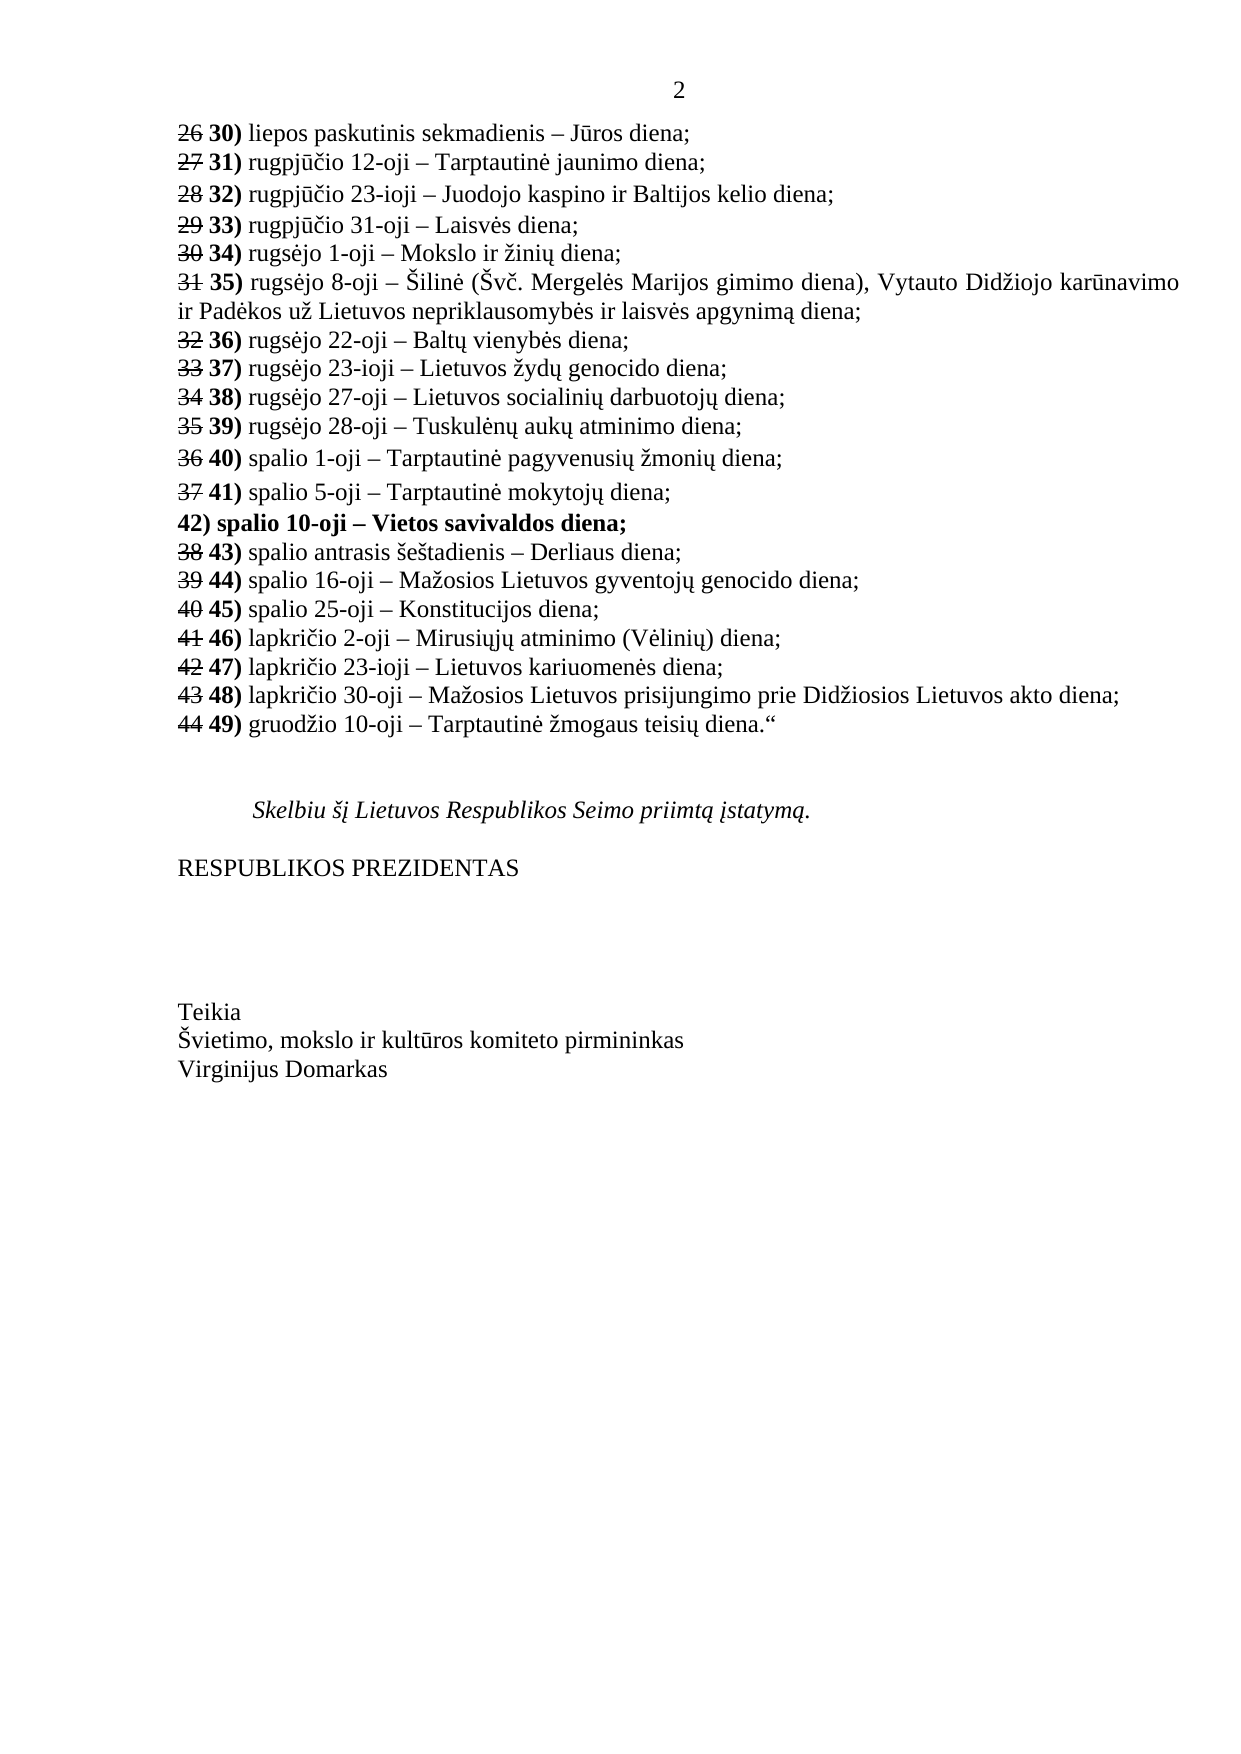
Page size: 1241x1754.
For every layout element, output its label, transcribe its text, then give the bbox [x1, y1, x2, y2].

text 40 45) spalio 25-oji – Konstitucijos diena; [177, 594, 1181, 623]
text 38 43) spalio antrasis šeštadienis – Derliaus diena; [177, 537, 1181, 565]
text 36 40) spalio 1-oji – Tarptautinė pagyvenusių žmonių diena; [177, 440, 1181, 474]
text 27 31) rugpjūčio 12-oji – Tarptautinė jaunimo diena; [177, 147, 1181, 176]
text 35 39) rugsėjo 28-oji – Tuskulėnų aukų atminimo diena; [177, 411, 1181, 440]
text Švietimo, mokslo ir kultūros komiteto pirmininkas [177, 1025, 1181, 1054]
text Virginijus Domarkas [177, 1054, 1181, 1083]
text 33 37) rugsėjo 23-ioji – Lietuvos žydų genocido diena; [177, 353, 1181, 382]
text 29 33) rugpjūčio 31-oji – Laisvės diena; [177, 210, 1181, 238]
text 39 44) spalio 16-oji – Mažosios Lietuvos gyventojų genocido diena; [177, 565, 1181, 594]
text Skelbiu šį Lietuvos Respublikos Seimo priimtą įstatymą. [177, 795, 1181, 824]
text 32 36) rugsėjo 22-oji – Baltų vienybės diena; [177, 325, 1181, 353]
text 26 30) liepos paskutinis sekmadienis – Jūros diena; [177, 118, 1181, 147]
text 41 46) lapkričio 2-oji – Mirusiųjų atminimo (Vėlinių) diena; [177, 623, 1181, 652]
text 34 38) rugsėjo 27-oji – Lietuvos socialinių darbuotojų diena; [177, 382, 1181, 411]
text 42) spalio 10-oji – Vietos savivaldos diena; [177, 508, 1181, 537]
text RESPUBLIKOS PREZIDENTAS [177, 853, 1181, 882]
text 31 35) rugsėjo 8-oji – Šilinė (Švč. Mergelės Marijos gimimo diena), Vytauto Didžiojo karūnavimo ir Padėkos už Lietuvos nepriklausomybės ir laisvės apgynimą diena; [177, 267, 1181, 325]
text 42 47) lapkričio 23-ioji – Lietuvos kariuomenės diena; [177, 652, 1181, 680]
text 44 49) gruodžio 10-oji – Tarptautinė žmogaus teisių diena.“ [177, 709, 1181, 738]
text 37 41) spalio 5-oji – Tarptautinė mokytojų diena; [177, 474, 1181, 508]
text 30 34) rugsėjo 1-oji – Mokslo ir žinių diena; [177, 238, 1181, 267]
text 43 48) lapkričio 30-oji – Mažosios Lietuvos prisijungimo prie Didžiosios Lietuvos akto diena; [177, 680, 1181, 709]
text 28 32) rugpjūčio 23-ioji – Juodojo kaspino ir Baltijos kelio diena; [177, 176, 1181, 210]
text Teikia [177, 997, 1181, 1025]
